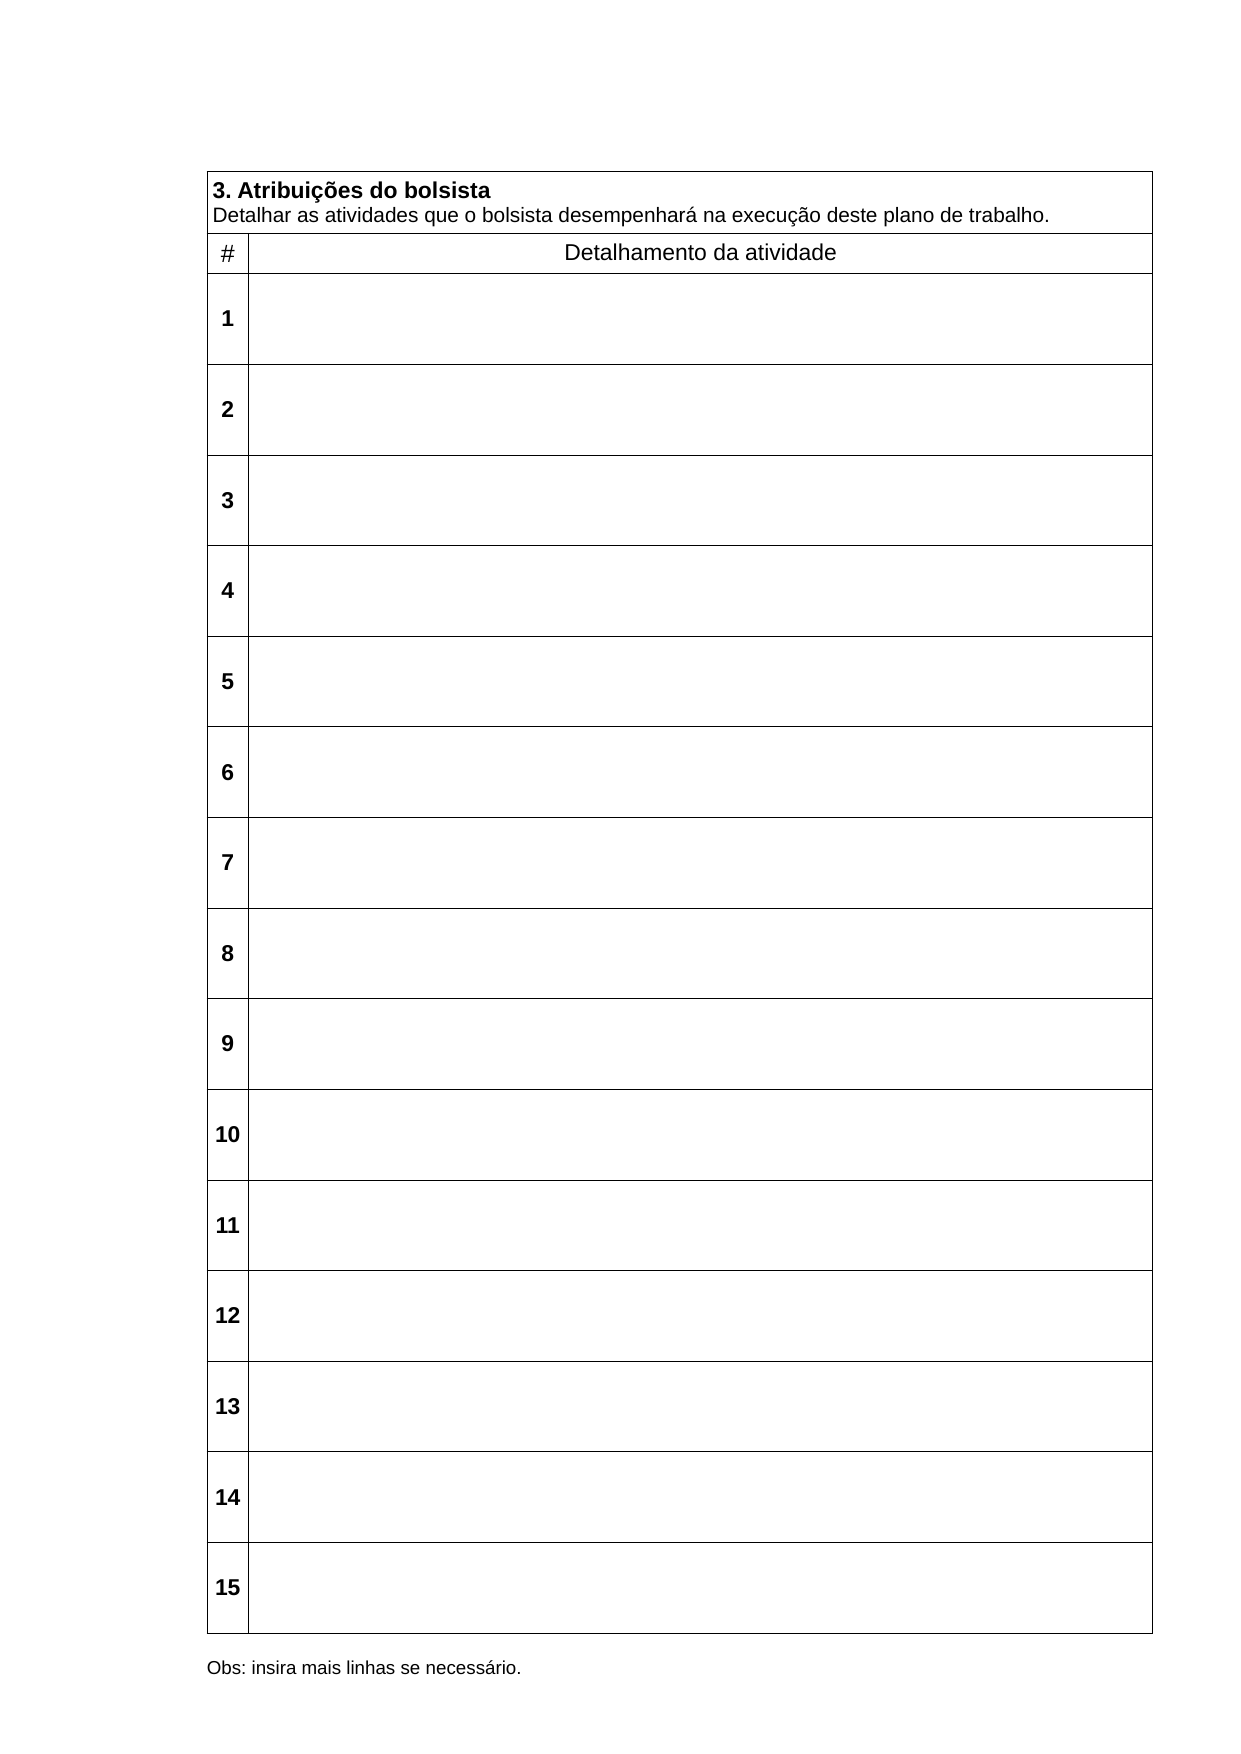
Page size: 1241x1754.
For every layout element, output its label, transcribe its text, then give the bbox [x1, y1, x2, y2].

table_header 3. Atribuições do bolsista Detalhar as atividades que o bolsista desempenhará na execução deste plano de trabalho. [208, 172, 1152, 233]
table_cell [249, 1452, 1152, 1542]
table_cell 5 [208, 637, 248, 726]
table_cell 15 [208, 1543, 248, 1633]
table_cell [249, 1362, 1152, 1451]
table_cell 12 [208, 1271, 248, 1361]
table_cell [249, 637, 1152, 726]
table_cell 11 [208, 1181, 248, 1270]
table_cell Detalhamento da atividade [249, 234, 1152, 273]
table_cell 6 [208, 727, 248, 817]
table_cell [249, 546, 1152, 636]
table_cell [249, 999, 1152, 1089]
table_cell [249, 365, 1152, 454]
table_cell 10 [208, 1090, 248, 1179]
table_cell [249, 456, 1152, 545]
table_cell # [208, 234, 248, 273]
table_cell [249, 727, 1152, 817]
table_cell 14 [208, 1452, 248, 1542]
table_cell 2 [208, 365, 248, 454]
table_cell 13 [208, 1362, 248, 1451]
table_cell [249, 1271, 1152, 1361]
table_cell [249, 1090, 1152, 1179]
table_cell 4 [208, 546, 248, 636]
table_cell [249, 909, 1152, 998]
table_cell 1 [208, 274, 248, 364]
table_cell 7 [208, 818, 248, 908]
table_cell [249, 818, 1152, 908]
table_cell 9 [208, 999, 248, 1089]
text Obs: insira mais linhas se necessário. [207, 1657, 1152, 1678]
table_cell [249, 274, 1152, 364]
table_cell 8 [208, 909, 248, 998]
table_cell [249, 1543, 1152, 1633]
table_cell 3 [208, 456, 248, 545]
table_cell [249, 1181, 1152, 1270]
